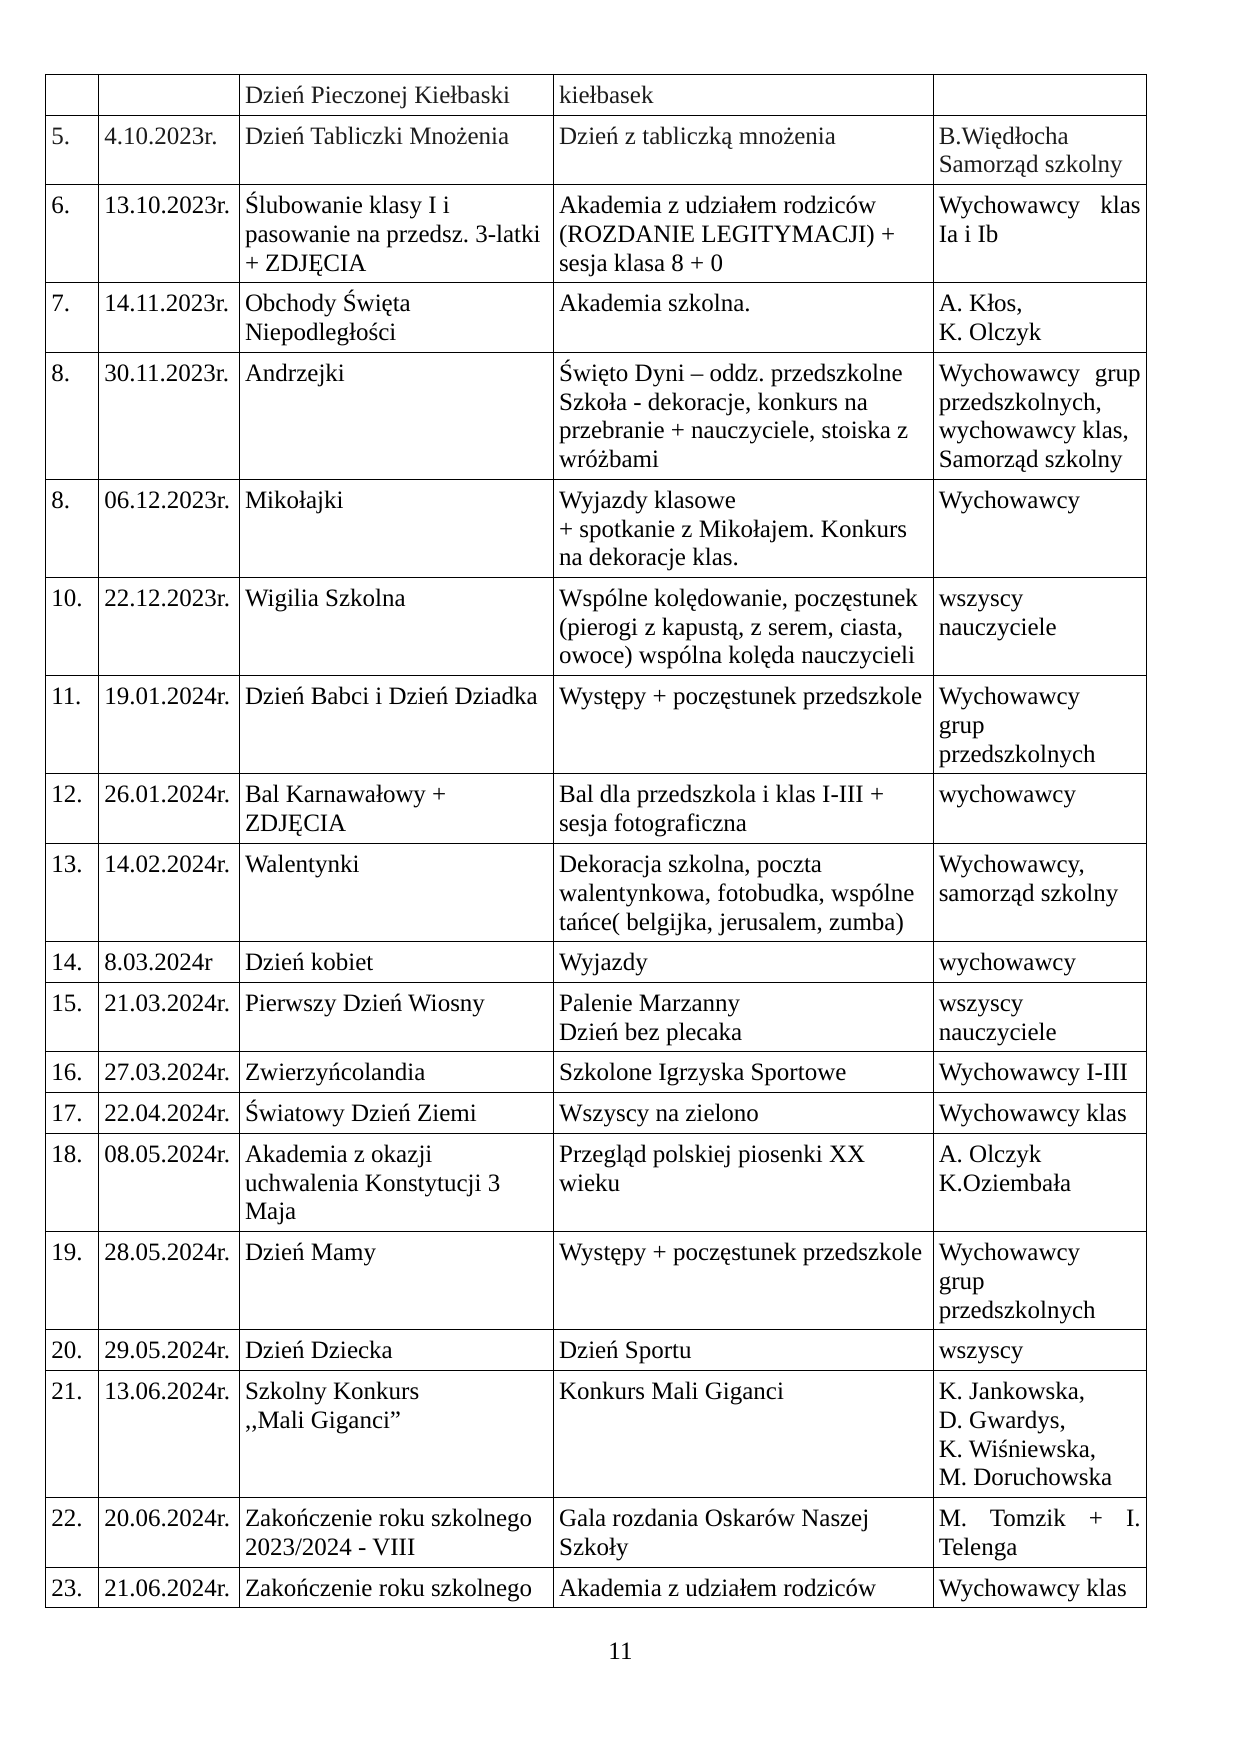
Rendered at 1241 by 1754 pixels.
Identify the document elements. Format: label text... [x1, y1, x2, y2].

table_cell A. Kłos, K. Olczyk [934, 283, 1146, 352]
table_cell A. Olczyk K.Oziembała [934, 1134, 1146, 1231]
table_cell 29.05.2024r. [99, 1330, 239, 1370]
table_cell Wyjazdy [554, 942, 933, 982]
table_cell Wigilia Szkolna [240, 578, 553, 675]
table_cell 20. [46, 1330, 98, 1370]
table_cell Wychowawcy grup przedszkolnych [934, 1232, 1146, 1329]
table_cell Wychowawcy grup przedszkolnych [934, 676, 1146, 773]
table_cell Zakończenie roku szkolnego 2023/2024 - VIII [240, 1498, 553, 1566]
table_cell 8. [46, 353, 98, 479]
table_cell Dzień Pieczonej Kiełbaski [240, 75, 553, 114]
table_cell Wychowawcy grup przedszkolnych, wychowawcy klas, Samorząd szkolny [934, 353, 1146, 479]
table_cell Wychowawcy klas Ia i Ib [934, 185, 1146, 282]
table_cell Dekoracja szkolna, poczta walentynkowa, fotobudka, wspólne tańce( belgijka, jerusalem, zumba) [554, 844, 933, 941]
table_cell Dzień Dziecka [240, 1330, 553, 1370]
table_cell K. Jankowska, D. Gwardys, K. Wiśniewska, M. Doruchowska [934, 1371, 1146, 1497]
table_cell Pierwszy Dzień Wiosny [240, 983, 553, 1051]
table_cell 28.05.2024r. [99, 1232, 239, 1329]
table_cell 13. [46, 844, 98, 941]
table_cell 14. [46, 942, 98, 982]
table_cell 06.12.2023r. [99, 480, 239, 577]
table_cell Szkolone Igrzyska Sportowe [554, 1052, 933, 1092]
table_cell Konkurs Mali Giganci [554, 1371, 933, 1497]
table_cell Występy + poczęstunek przedszkole [554, 1232, 933, 1329]
table_cell Akademia z udziałem rodziców [554, 1568, 933, 1607]
table_cell Akademia z udziałem rodziców (ROZDANIE LEGITYMACJI) + sesja klasa 8 + 0 [554, 185, 933, 282]
table_cell Mikołajki [240, 480, 553, 577]
table_cell 20.06.2024r. [99, 1498, 239, 1566]
table_cell Palenie Marzanny Dzień bez plecaka [554, 983, 933, 1051]
table_cell Dzień Tabliczki Mnożenia [240, 116, 553, 184]
table_cell Wychowawcy I-III [934, 1052, 1146, 1092]
table_cell 8.03.2024r [99, 942, 239, 982]
table_cell 11. [46, 676, 98, 773]
table_cell 13.06.2024r. [99, 1371, 239, 1497]
table_cell 8. [46, 480, 98, 577]
table_cell Szkolny Konkurs ,,Mali Giganci” [240, 1371, 553, 1497]
table_cell [46, 75, 98, 114]
table_cell 5. [46, 116, 98, 184]
table_cell B.Więdłocha Samorząd szkolny [934, 116, 1146, 184]
table_cell Wychowawcy klas [934, 1568, 1146, 1607]
table_cell 18. [46, 1134, 98, 1231]
table_cell Gala rozdania Oskarów Naszej Szkoły [554, 1498, 933, 1566]
table_cell 21.06.2024r. [99, 1568, 239, 1607]
table_cell 19. [46, 1232, 98, 1329]
table_cell wszyscy nauczyciele [934, 983, 1146, 1051]
table_cell Akademia z okazji uchwalenia Konstytucji 3 Maja [240, 1134, 553, 1231]
table_cell 22.12.2023r. [99, 578, 239, 675]
table_cell 19.01.2024r. [99, 676, 239, 773]
table_cell 22.04.2024r. [99, 1093, 239, 1133]
table_cell Wychowawcy [934, 480, 1146, 577]
table_cell Bal dla przedszkola i klas I-III + sesja fotograficzna [554, 774, 933, 843]
table_cell Dzień Mamy [240, 1232, 553, 1329]
table_cell 27.03.2024r. [99, 1052, 239, 1092]
table_cell 21.03.2024r. [99, 983, 239, 1051]
table_cell 16. [46, 1052, 98, 1092]
table_cell [99, 75, 239, 114]
table_cell Przegląd polskiej piosenki XX wieku [554, 1134, 933, 1231]
table_cell 08.05.2024r. [99, 1134, 239, 1231]
table_cell 10. [46, 578, 98, 675]
table_cell Wychowawcy, samorząd szkolny [934, 844, 1146, 941]
table_cell 26.01.2024r. [99, 774, 239, 843]
table_cell kiełbasek [554, 75, 933, 114]
table_cell Walentynki [240, 844, 553, 941]
table_cell Dzień z tabliczką mnożenia [554, 116, 933, 184]
table_cell wychowawcy [934, 774, 1146, 843]
table_cell [934, 75, 1146, 114]
table_cell Ślubowanie klasy I i pasowanie na przedsz. 3-latki + ZDJĘCIA [240, 185, 553, 282]
table_cell 14.11.2023r. [99, 283, 239, 352]
table_cell 4.10.2023r. [99, 116, 239, 184]
table_cell 15. [46, 983, 98, 1051]
table_cell Występy + poczęstunek przedszkole [554, 676, 933, 773]
table_cell Wychowawcy klas [934, 1093, 1146, 1133]
table_cell Światowy Dzień Ziemi [240, 1093, 553, 1133]
table_cell Dzień Sportu [554, 1330, 933, 1370]
table_cell Andrzejki [240, 353, 553, 479]
table_cell Wyjazdy klasowe + spotkanie z Mikołajem. Konkurs na dekoracje klas. [554, 480, 933, 577]
table_cell Święto Dyni – oddz. przedszkolne Szkoła - dekoracje, konkurs na przebranie + nauczyciele, stoiska z wróżbami [554, 353, 933, 479]
table_cell Dzień Babci i Dzień Dziadka [240, 676, 553, 773]
table_cell wszyscy [934, 1330, 1146, 1370]
table_cell Wszyscy na zielono [554, 1093, 933, 1133]
table_cell 30.11.2023r. [99, 353, 239, 479]
table_cell 14.02.2024r. [99, 844, 239, 941]
table_cell Dzień kobiet [240, 942, 553, 982]
table_cell Zakończenie roku szkolnego [240, 1568, 553, 1607]
table_cell 7. [46, 283, 98, 352]
table_cell 23. [46, 1568, 98, 1607]
table_cell wszyscy nauczyciele [934, 578, 1146, 675]
table_cell 22. [46, 1498, 98, 1566]
table_cell 12. [46, 774, 98, 843]
table_cell Akademia szkolna. [554, 283, 933, 352]
table_cell Zwierzyńcolandia [240, 1052, 553, 1092]
table_cell M. Tomzik + I. Telenga [934, 1498, 1146, 1566]
table_cell 13.10.2023r. [99, 185, 239, 282]
table_cell Wspólne kolędowanie, poczęstunek (pierogi z kapustą, z serem, ciasta, owoce) wspólna kolęda nauczycieli [554, 578, 933, 675]
table_cell 17. [46, 1093, 98, 1133]
table_cell wychowawcy [934, 942, 1146, 982]
table_cell 6. [46, 185, 98, 282]
table_cell 21. [46, 1371, 98, 1497]
table_cell Bal Karnawałowy + ZDJĘCIA [240, 774, 553, 843]
table_cell Obchody Święta Niepodległości [240, 283, 553, 352]
